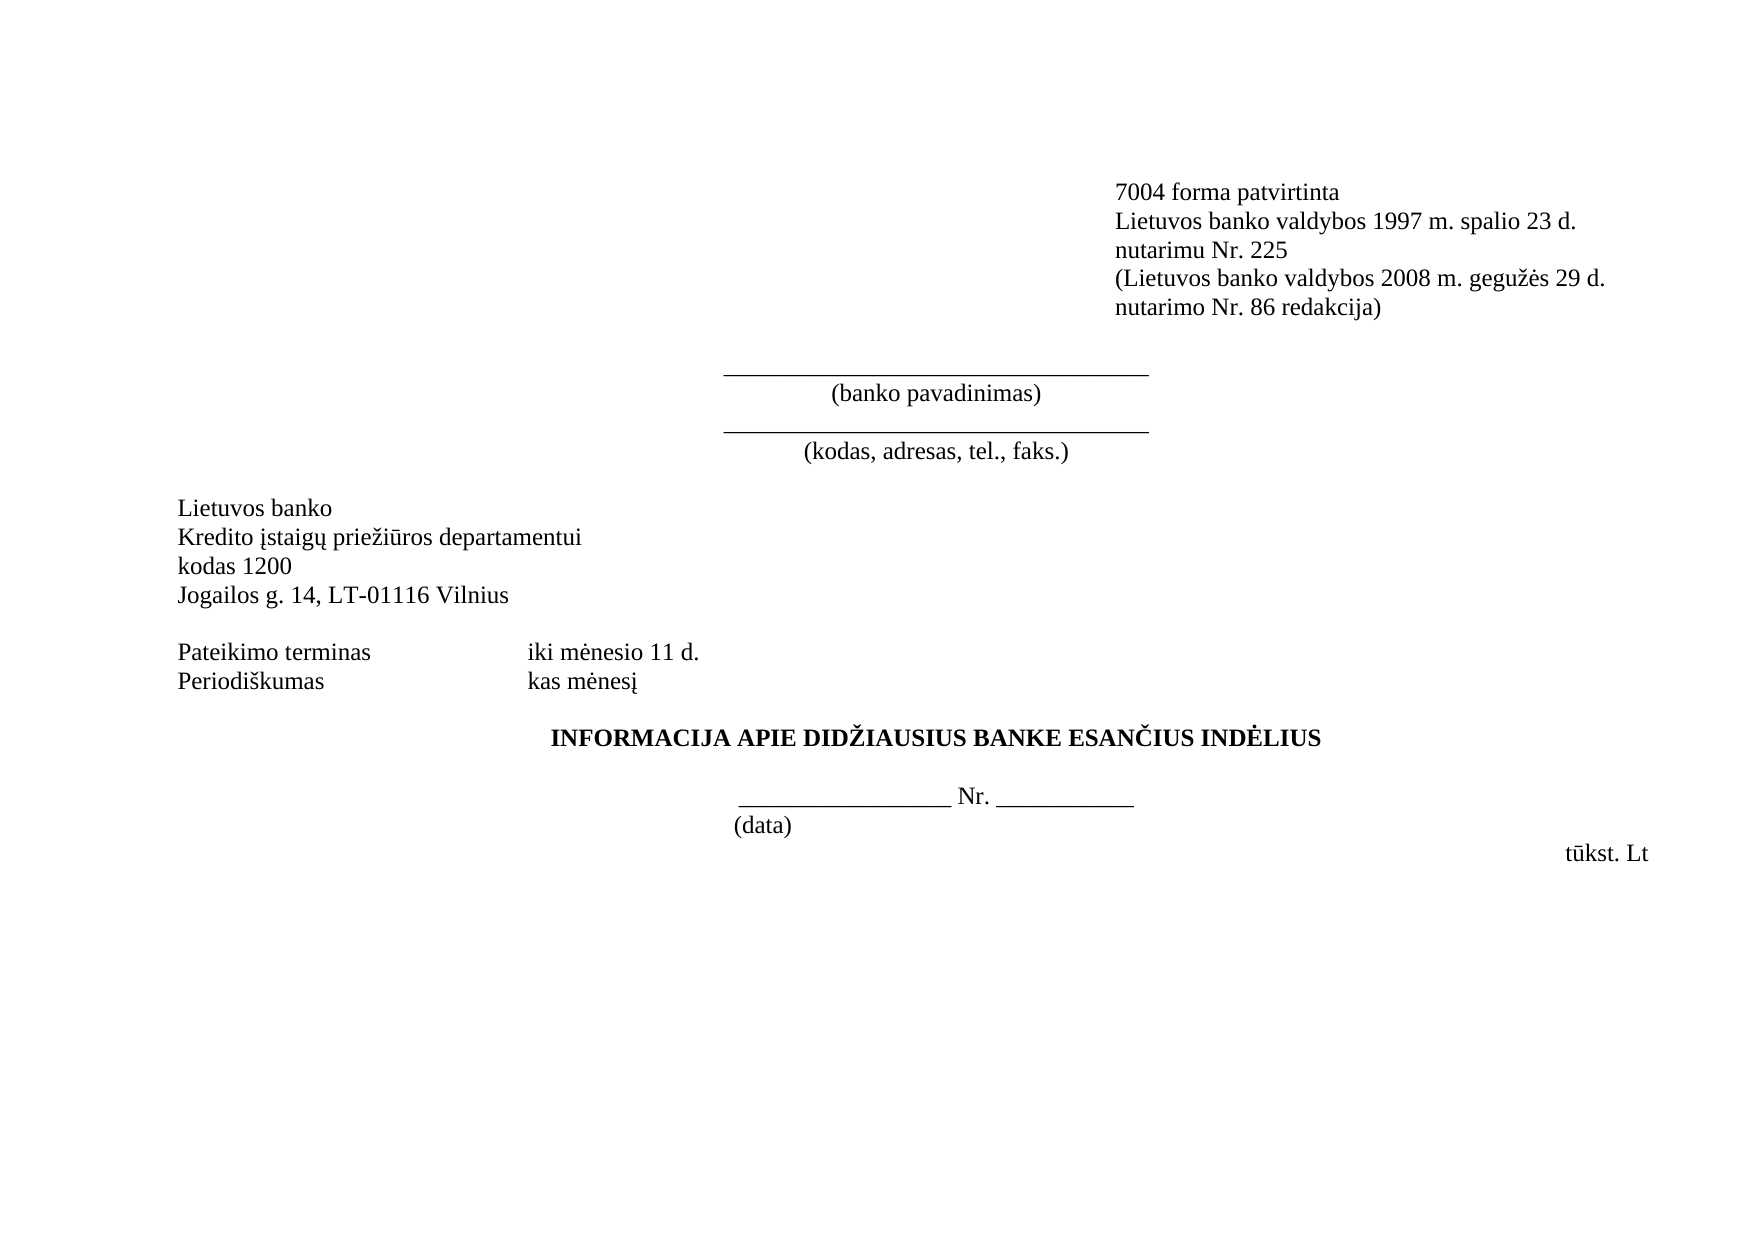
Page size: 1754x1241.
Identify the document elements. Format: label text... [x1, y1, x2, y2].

text nutarimu Nr. 225 [1115, 235, 1695, 263]
text (kodas, adresas, tel., faks.) [177, 436, 1695, 465]
text (banko pavadinimas) [177, 378, 1695, 407]
text kodas 1200 [177, 551, 1695, 580]
text INFORMACIJA APIE DIDŽIAUSIUS BANKE ESANČIUS INDĖLIUS [177, 723, 1695, 752]
text __________________________________ [177, 350, 1695, 378]
text __________________________________ [177, 407, 1695, 436]
text Lietuvos banko valdybos 1997 m. spalio 23 d. [1115, 206, 1695, 235]
text nutarimo Nr. 86 redakcija) [1115, 292, 1695, 321]
text 7004 forma patvirtinta [1115, 177, 1695, 206]
text Jogailos g. 14, LT-01116 Vilnius [177, 580, 1695, 608]
text Lietuvos banko [177, 493, 1695, 522]
text tūkst. Lt [1565, 838, 1695, 867]
text (data) [177, 810, 1695, 838]
text _________________ Nr. ___________ [177, 781, 1695, 810]
text Kredito įstaigų priežiūros departamentui [177, 522, 1695, 551]
text Periodiškumas kas mėnesį [177, 666, 1695, 695]
text (Lietuvos banko valdybos 2008 m. gegužės 29 d. [1115, 263, 1695, 292]
text Pateikimo terminas iki mėnesio 11 d. [177, 637, 1695, 666]
